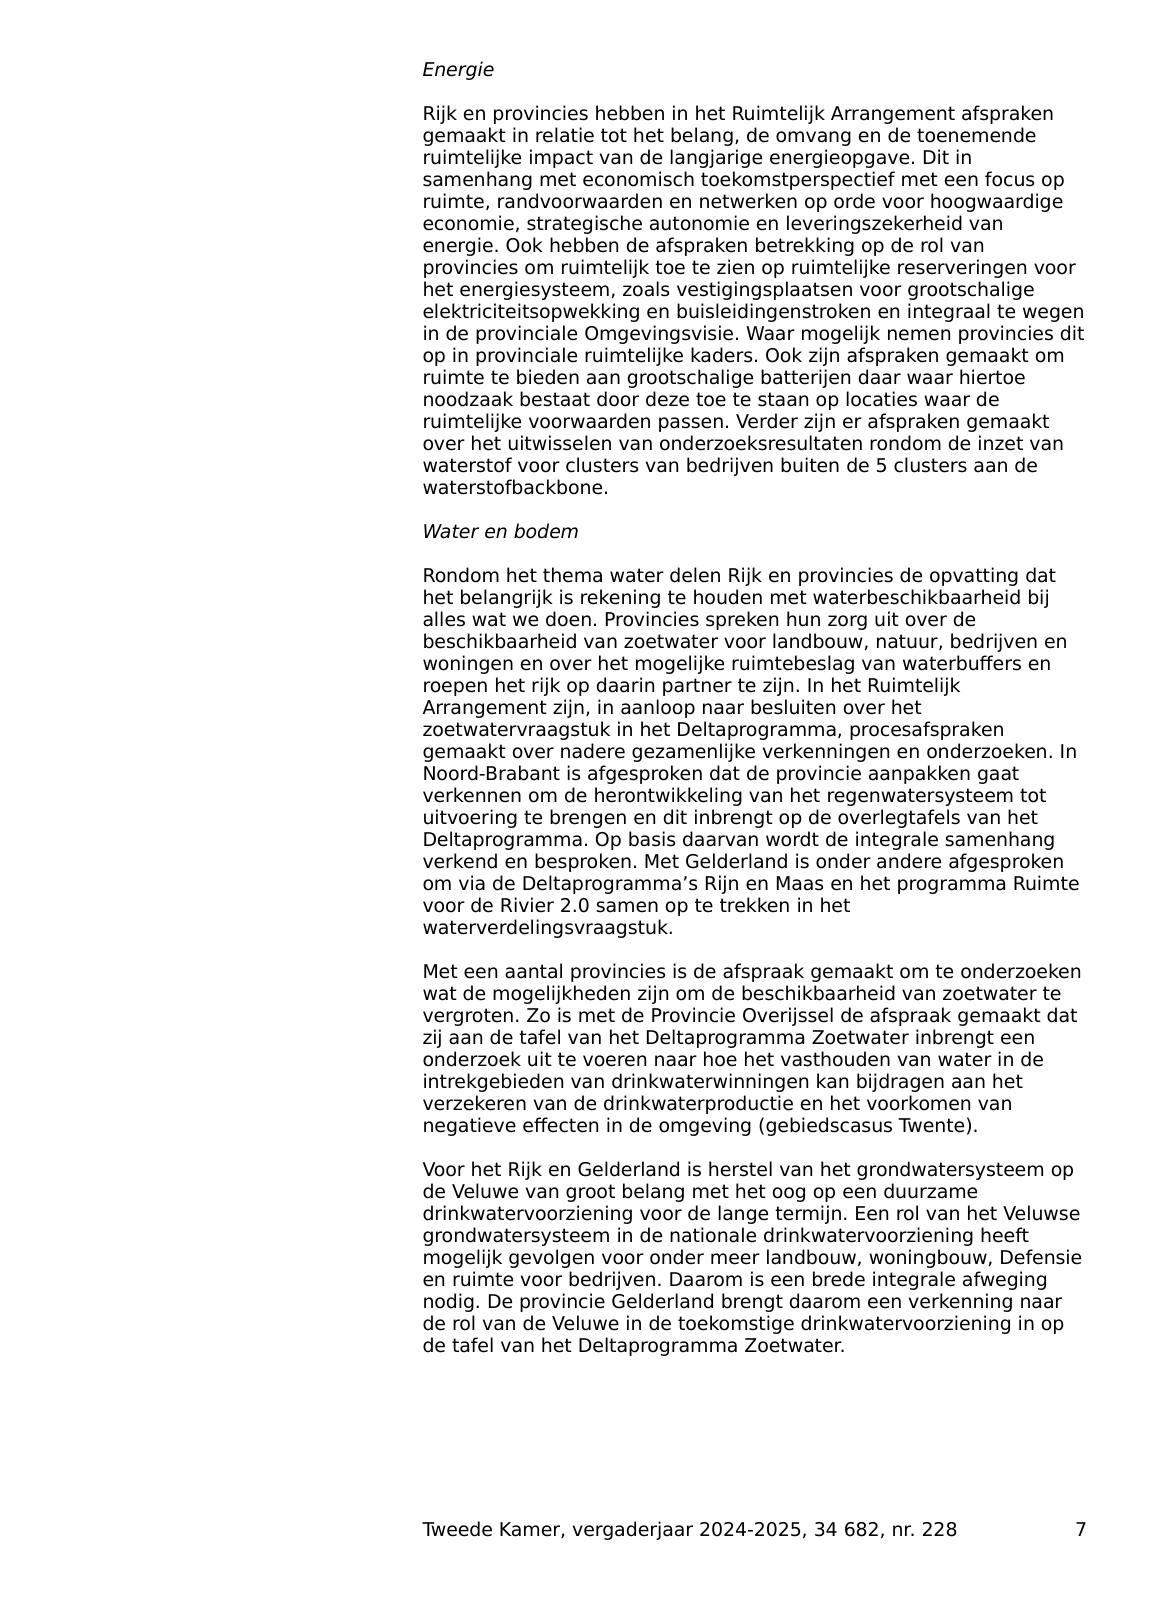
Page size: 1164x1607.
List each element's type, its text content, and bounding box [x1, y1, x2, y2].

text Rijk en provincies hebben in het Ruimtelijk Arrangement afspraken gemaakt in relatie tot het belang, de omvang en de toenemende ruimtelijke impact van de langjarige energieopgave. Dit in samenhang met economisch toekomstperspectief met een focus op ruimte, randvoorwaarden en netwerken op orde voor hoogwaardige economie, strategische autonomie en leveringszekerheid van energie. Ook hebben de afspraken betrekking op de rol van provincies om ruimtelijk toe te zien op ruimtelijke reserveringen voor het energiesysteem, zoals vestigingsplaatsen voor grootschalige elektriciteitsopwekking en buisleidingenstroken en integraal te wegen in de provinciale Omgevingsvisie. Waar mogelijk nemen provincies dit op in provinciale ruimtelijke kaders. Ook zijn afspraken gemaakt om ruimte te bieden aan grootschalige batterijen daar waar hiertoe noodzaak bestaat door deze toe te staan op locaties waar de ruimtelijke voorwaarden passen. Verder zijn er afspraken gemaakt over het uitwisselen van onderzoeksresultaten rondom de inzet van waterstof voor clusters van bedrijven buiten de 5 clusters aan de waterstofbackbone. [422, 103, 1087, 499]
text Voor het Rijk en Gelderland is herstel van het grondwatersysteem op de Veluwe van groot belang met het oog op een duurzame drinkwatervoorziening voor de lange termijn. Een rol van het Veluwse grondwatersysteem in de nationale drinkwatervoorziening heeft mogelijk gevolgen voor onder meer landbouw, woningbouw, Defensie en ruimte voor bedrijven. Daarom is een brede integrale afweging nodig. De provincie Gelderland brengt daarom een verkenning naar de rol van de Veluwe in de toekomstige drinkwatervoorziening in op de tafel van het Deltaprogramma Zoetwater. [422, 1159, 1087, 1357]
text Met een aantal provincies is de afspraak gemaakt om te onderzoeken wat de mogelijkheden zijn om de beschikbaarheid van zoetwater te vergroten. Zo is met de Provincie Overijssel de afspraak gemaakt dat zij aan de tafel van het Deltaprogramma Zoetwater inbrengt een onderzoek uit te voeren naar hoe het vasthouden van water in de intrekgebieden van drinkwaterwinningen kan bijdragen aan het verzekeren van de drinkwaterproductie en het voorkomen van negatieve effecten in de omgeving (gebiedscasus Twente). [422, 961, 1087, 1137]
subtitle Energie [422, 59, 1087, 81]
subtitle Water en bodem [422, 521, 1087, 543]
text Rondom het thema water delen Rijk en provincies de opvatting dat het belangrijk is rekening te houden met waterbeschikbaarheid bij alles wat we doen. Provincies spreken hun zorg uit over de beschikbaarheid van zoetwater voor landbouw, natuur, bedrijven en woningen en over het mogelijke ruimtebeslag van waterbuffers en roepen het rijk op daarin partner te zijn. In het Ruimtelijk Arrangement zijn, in aanloop naar besluiten over het zoetwatervraagstuk in het Deltaprogramma, procesafspraken gemaakt over nadere gezamenlijke verkenningen en onderzoeken. In Noord-Brabant is afgesproken dat de provincie aanpakken gaat verkennen om de herontwikkeling van het regenwatersysteem tot uitvoering te brengen en dit inbrengt op de overlegtafels van het Deltaprogramma. Op basis daarvan wordt de integrale samenhang verkend en besproken. Met Gelderland is onder andere afgesproken om via de Deltaprogramma’s Rijn en Maas en het programma Ruimte voor de Rivier 2.0 samen op te trekken in het waterverdelingsvraagstuk. [422, 565, 1087, 939]
